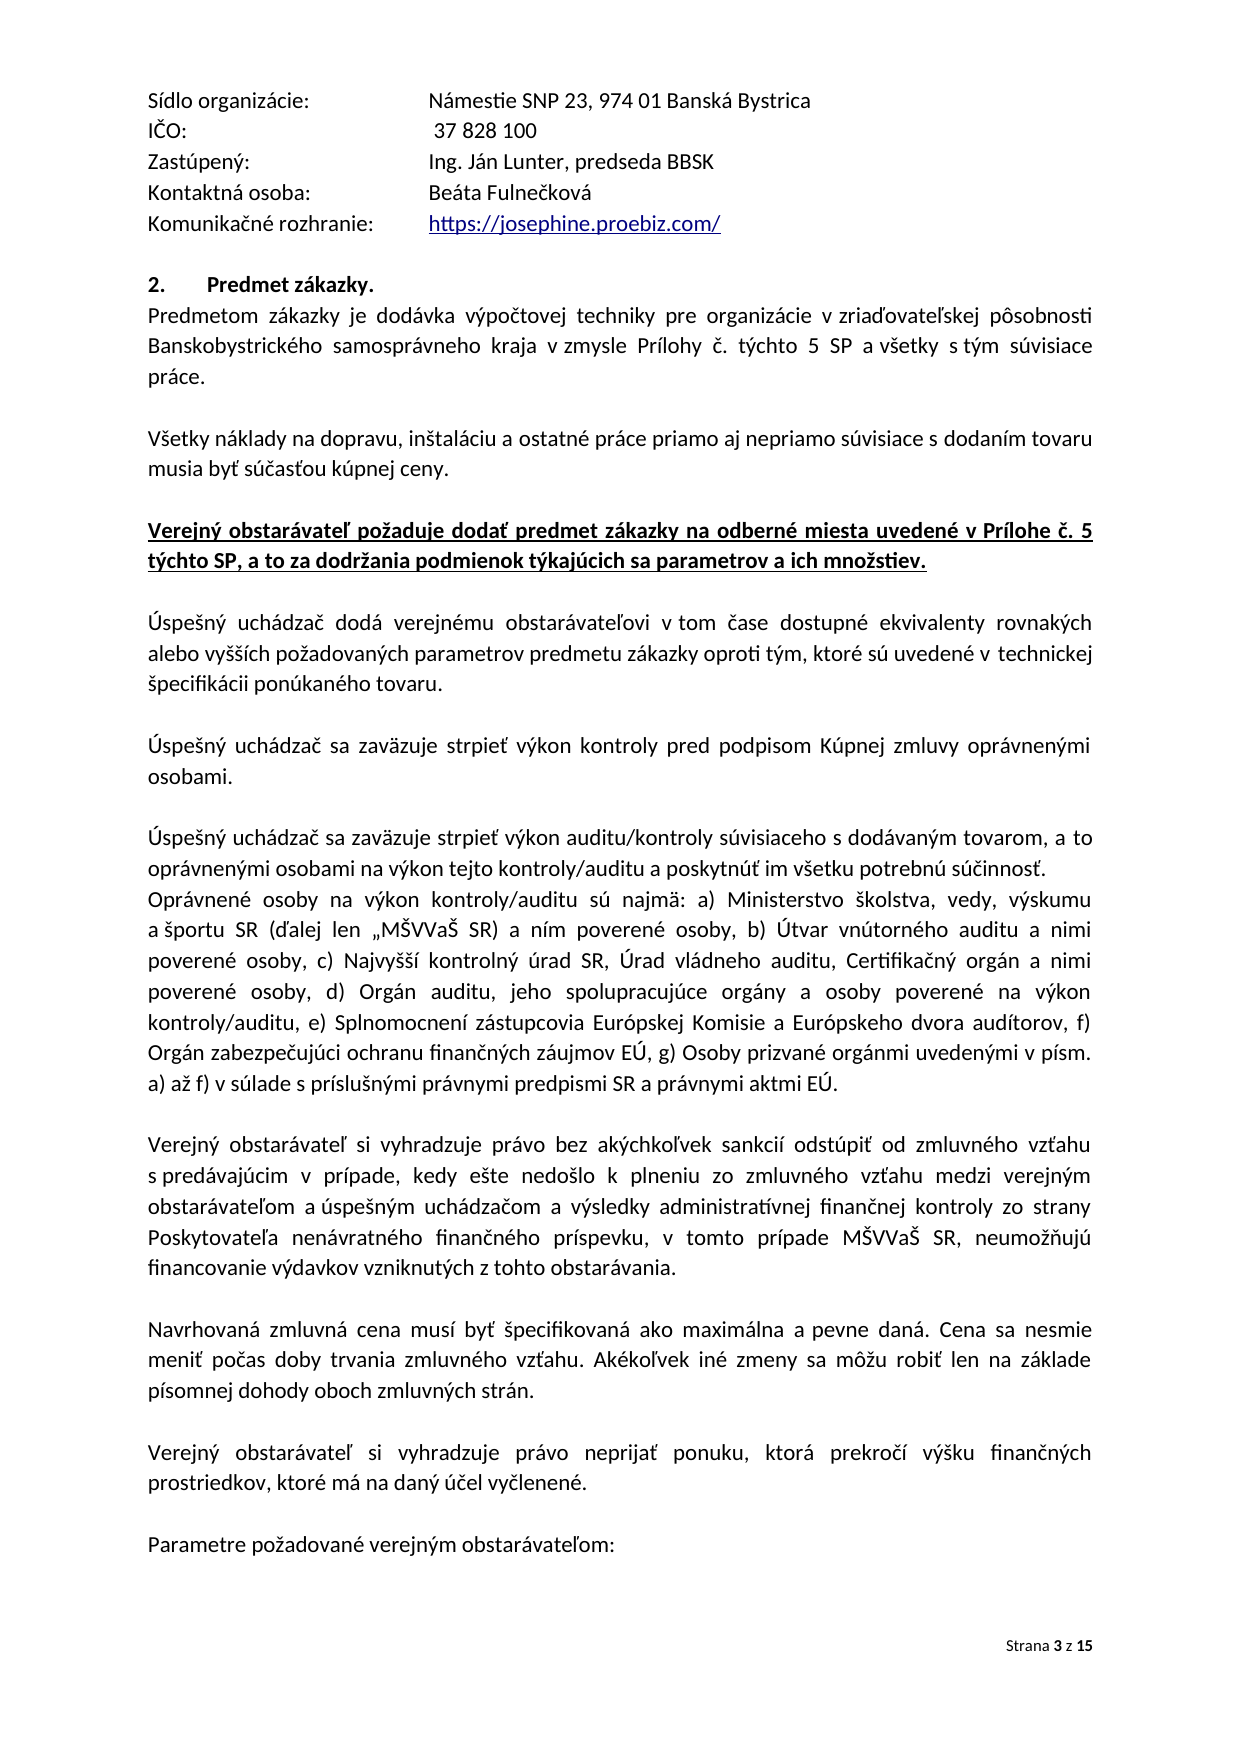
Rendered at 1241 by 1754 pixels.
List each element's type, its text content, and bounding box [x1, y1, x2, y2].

text IČO: 37 828 100 [148, 116, 1093, 144]
text Komunikačné rozhranie: https://josephine.proebiz.com/ [148, 209, 1093, 237]
text Úspešný uchádzač sa zaväzuje strpieť výkon kontroly pred podpisom Kúpnej zmluvy oprávnenými osobami. [148, 731, 1093, 790]
text Sídlo organizácie: Námestie SNP 23, 974 01 Banská Bystrica [148, 86, 1093, 114]
text Predmetom zákazky je dodávka výpočtovej techniky pre organizácie v zriaďovateľskej pôsobnosti Banskobystrického samosprávneho kraja v zmysle Prílohy č. týchto 5 SP a všetky s tým súvisiace práce. [148, 301, 1093, 390]
text týchto SP, a to za dodržania podmienok týkajúcich sa parametrov a ich množstiev. [148, 542, 1093, 575]
text Úspešný uchádzač sa zaväzuje strpieť výkon auditu/kontroly súvisiaceho s dodávaným tovarom, a to oprávnenými osobami na výkon tejto kontroly/auditu a poskytnúť im všetku potrebnú súčinnosť. [148, 823, 1093, 882]
text Zastúpený: Ing. Ján Lunter, predseda BBSK [148, 147, 1093, 175]
text Verejný obstarávateľ si vyhradzuje právo bez akýchkoľvek sankcií odstúpiť od zmluvného vzťahu s predávajúcim v prípade, kedy ešte nedošlo k plneniu zo zmluvného vzťahu medzi verejným obstarávateľom a úspešným uchádzačom a výsledky administratívnej finančnej kontroly zo strany Poskytovateľa nenávratného finančného príspevku, v tomto prípade MŠVVaŠ SR, neumožňujú financovanie výdavkov vzniknutých z tohto obstarávania. [148, 1131, 1093, 1281]
text Oprávnené osoby na výkon kontroly/auditu sú najmä: a) Ministerstvo školstva, vedy, výskumu a športu SR (ďalej len „MŠVVaŠ SR) a ním poverené osoby, b) Útvar vnútorného auditu a nimi poverené osoby, c) Najvyšší kontrolný úrad SR, Úrad vládneho auditu, Certifikačný orgán a nimi poverené osoby, d) Orgán auditu, jeho spolupracujúce orgány a osoby poverené na výkon kontroly/auditu, e) Splnomocnení zástupcovia Európskej Komisie a Európskeho dvora audítorov, f) Orgán zabezpečujúci ochranu finančných záujmov EÚ, g) Osoby prizvané orgánmi uvedenými v písm. a) až f) v súlade s príslušnými právnymi predpismi SR a právnymi aktmi EÚ. [148, 885, 1093, 1097]
text Verejný obstarávateľ si vyhradzuje právo neprijať ponuku, ktorá prekročí výšku finančných prostriedkov, ktoré má na daný účel vyčlenené. [148, 1438, 1093, 1497]
text Verejný obstarávateľ požaduje dodať predmet zákazky na odberné miesta uvedené v Prílohe č. 5 [148, 516, 1093, 540]
text Všetky náklady na dopravu, inštaláciu a ostatné práce priamo aj nepriamo súvisiace s dodaním tovaru musia byť súčasťou kúpnej ceny. [148, 424, 1093, 482]
text Parametre požadované verejným obstarávateľom: [148, 1530, 1093, 1558]
list Predmet zákazky. [148, 270, 1093, 298]
text Kontaktná osoba: Beáta Fulnečková [148, 178, 1093, 206]
text Navrhovaná zmluvná cena musí byť špecifikovaná ako maximálna a pevne daná. Cena sa nesmie meniť počas doby trvania zmluvného vzťahu. Akékoľvek iné zmeny sa môžu robiť len na základe písomnej dohody oboch zmluvných strán. [148, 1315, 1093, 1404]
text Úspešný uchádzač dodá verejnému obstarávateľovi v tom čase dostupné ekvivalenty rovnakých alebo vyšších požadovaných parametrov predmetu zákazky oproti tým, ktoré sú uvedené v technickej špecifikácii ponúkaného tovaru. [148, 608, 1093, 698]
